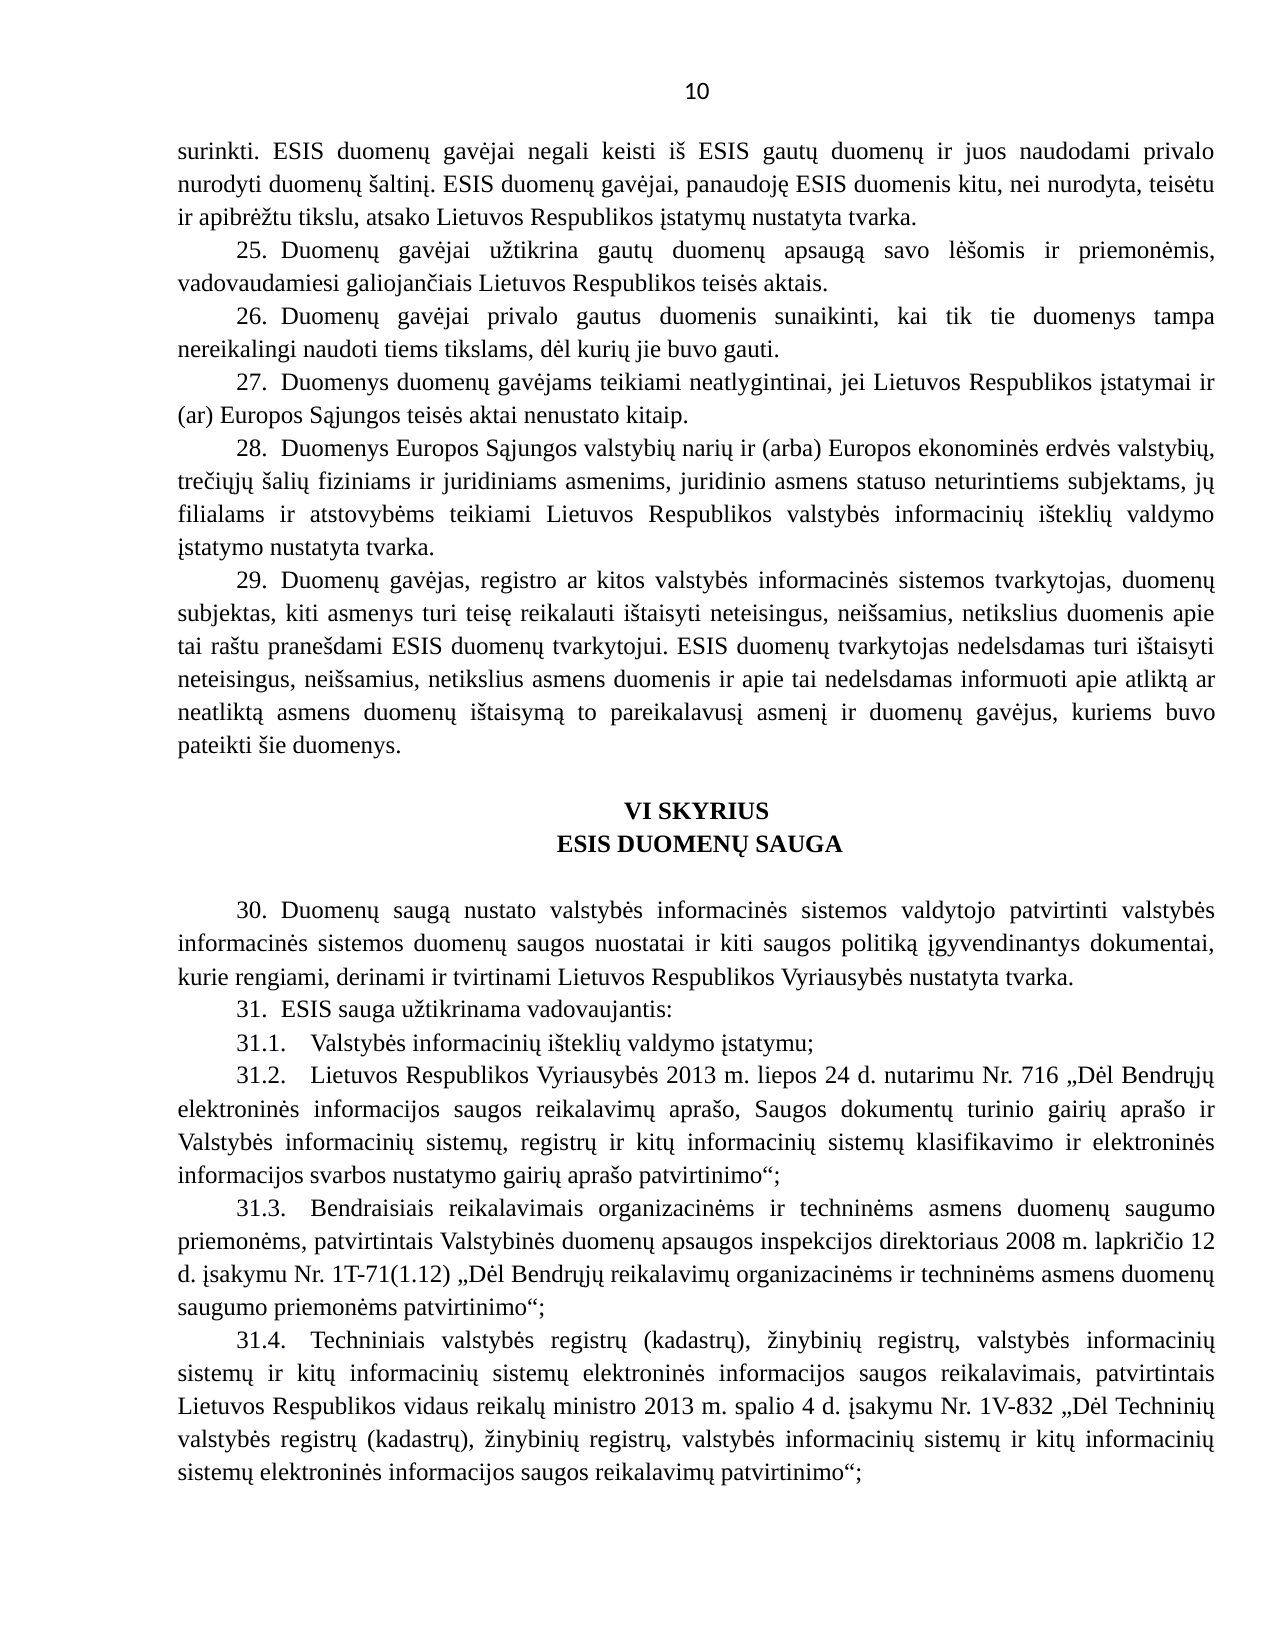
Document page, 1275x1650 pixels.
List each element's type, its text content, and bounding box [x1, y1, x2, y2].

text 26. Duomenų gavėjai privalo gautus duomenis sunaikinti, kai tik tie duomenys tampa nereikalingi naudoti tiems tikslams, dėl kurių jie buvo gauti. [177, 301, 1216, 363]
text 31.2. Lietuvos Respublikos Vyriausybės 2013 m. liepos 24 d. nutarimu Nr. 716 „Dėl Bendrųjų elektroninės informacijos saugos reikalavimų aprašo, Saugos dokumentų turinio gairių aprašo ir Valstybės informacinių sistemų, registrų ir kitų informacinių sistemų klasifikavimo ir elektroninės informacijos svarbos nustatymo gairių aprašo patvirtinimo“; [177, 1061, 1216, 1188]
text VI SKYRIUS [177, 796, 1216, 825]
text 29. Duomenų gavėjas, registro ar kitos valstybės informacinės sistemos tvarkytojas, duomenų subjektas, kiti asmenys turi teisę reikalauti ištaisyti neteisingus, neišsamius, netikslius duomenis apie tai raštu pranešdami ESIS duomenų tvarkytojui. ESIS duomenų tvarkytojas nedelsdamas turi ištaisyti neteisingus, neišsamius, netikslius asmens duomenis ir apie tai nedelsdamas informuoti apie atliktą ar neatliktą asmens duomenų ištaisymą to pareikalavusį asmenį ir duomenų gavėjus, kuriems buvo pateikti šie duomenys. [177, 565, 1216, 759]
text 30. Duomenų saugą nustato valstybės informacinės sistemos valdytojo patvirtinti valstybės informacinės sistemos duomenų saugos nuostatai ir kiti saugos politiką įgyvendinantys dokumentai, kurie rengiami, derinami ir tvirtinami Lietuvos Respublikos Vyriausybės nustatyta tvarka. [177, 896, 1216, 990]
text 28. Duomenys Europos Sąjungos valstybių narių ir (arba) Europos ekonominės erdvės valstybių, trečiųjų šalių fiziniams ir juridiniams asmenims, juridinio asmens statuso neturintiems subjektams, jų filialams ir atstovybėms teikiami Lietuvos Respublikos valstybės informacinių išteklių valdymo įstatymo nustatyta tvarka. [177, 433, 1216, 561]
text surinkti. ESIS duomenų gavėjai negali keisti iš ESIS gautų duomenų ir juos naudodami privalo nurodyti duomenų šaltinį. ESIS duomenų gavėjai, panaudoję ESIS duomenis kitu, nei nurodyta, teisėtu ir apibrėžtu tikslu, atsako Lietuvos Respublikos įstatymų nustatyta tvarka. [177, 136, 1216, 231]
text 31.1. Valstybės informacinių išteklių valdymo įstatymu; [177, 1028, 1216, 1056]
text ESIS DUOMENŲ SAUGA [177, 829, 1216, 858]
text 27. Duomenys duomenų gavėjams teikiami neatlygintinai, jei Lietuvos Respublikos įstatymai ir (ar) Europos Sąjungos teisės aktai nenustato kitaip. [177, 367, 1216, 429]
text 31.4. Techniniais valstybės registrų (kadastrų), žinybinių registrų, valstybės informacinių sistemų ir kitų informacinių sistemų elektroninės informacijos saugos reikalavimais, patvirtintais Lietuvos Respublikos vidaus reikalų ministro 2013 m. spalio 4 d. įsakymu Nr. 1V-832 „Dėl Techninių valstybės registrų (kadastrų), žinybinių registrų, valstybės informacinių sistemų ir kitų informacinių sistemų elektroninės informacijos saugos reikalavimų patvirtinimo“; [177, 1325, 1216, 1486]
text 25. Duomenų gavėjai užtikrina gautų duomenų apsaugą savo lėšomis ir priemonėmis, vadovaudamiesi galiojančiais Lietuvos Respublikos teisės aktais. [177, 235, 1216, 297]
text 31. ESIS sauga užtikrinama vadovaujantis: [177, 994, 1216, 1023]
text 31.3. Bendraisiais reikalavimais organizacinėms ir techninėms asmens duomenų saugumo priemonėms, patvirtintais Valstybinės duomenų apsaugos inspekcijos direktoriaus 2008 m. lapkričio 12 d. įsakymu Nr. 1T-71(1.12) „Dėl Bendrųjų reikalavimų organizacinėms ir techninėms asmens duomenų saugumo priemonėms patvirtinimo“; [177, 1193, 1216, 1321]
